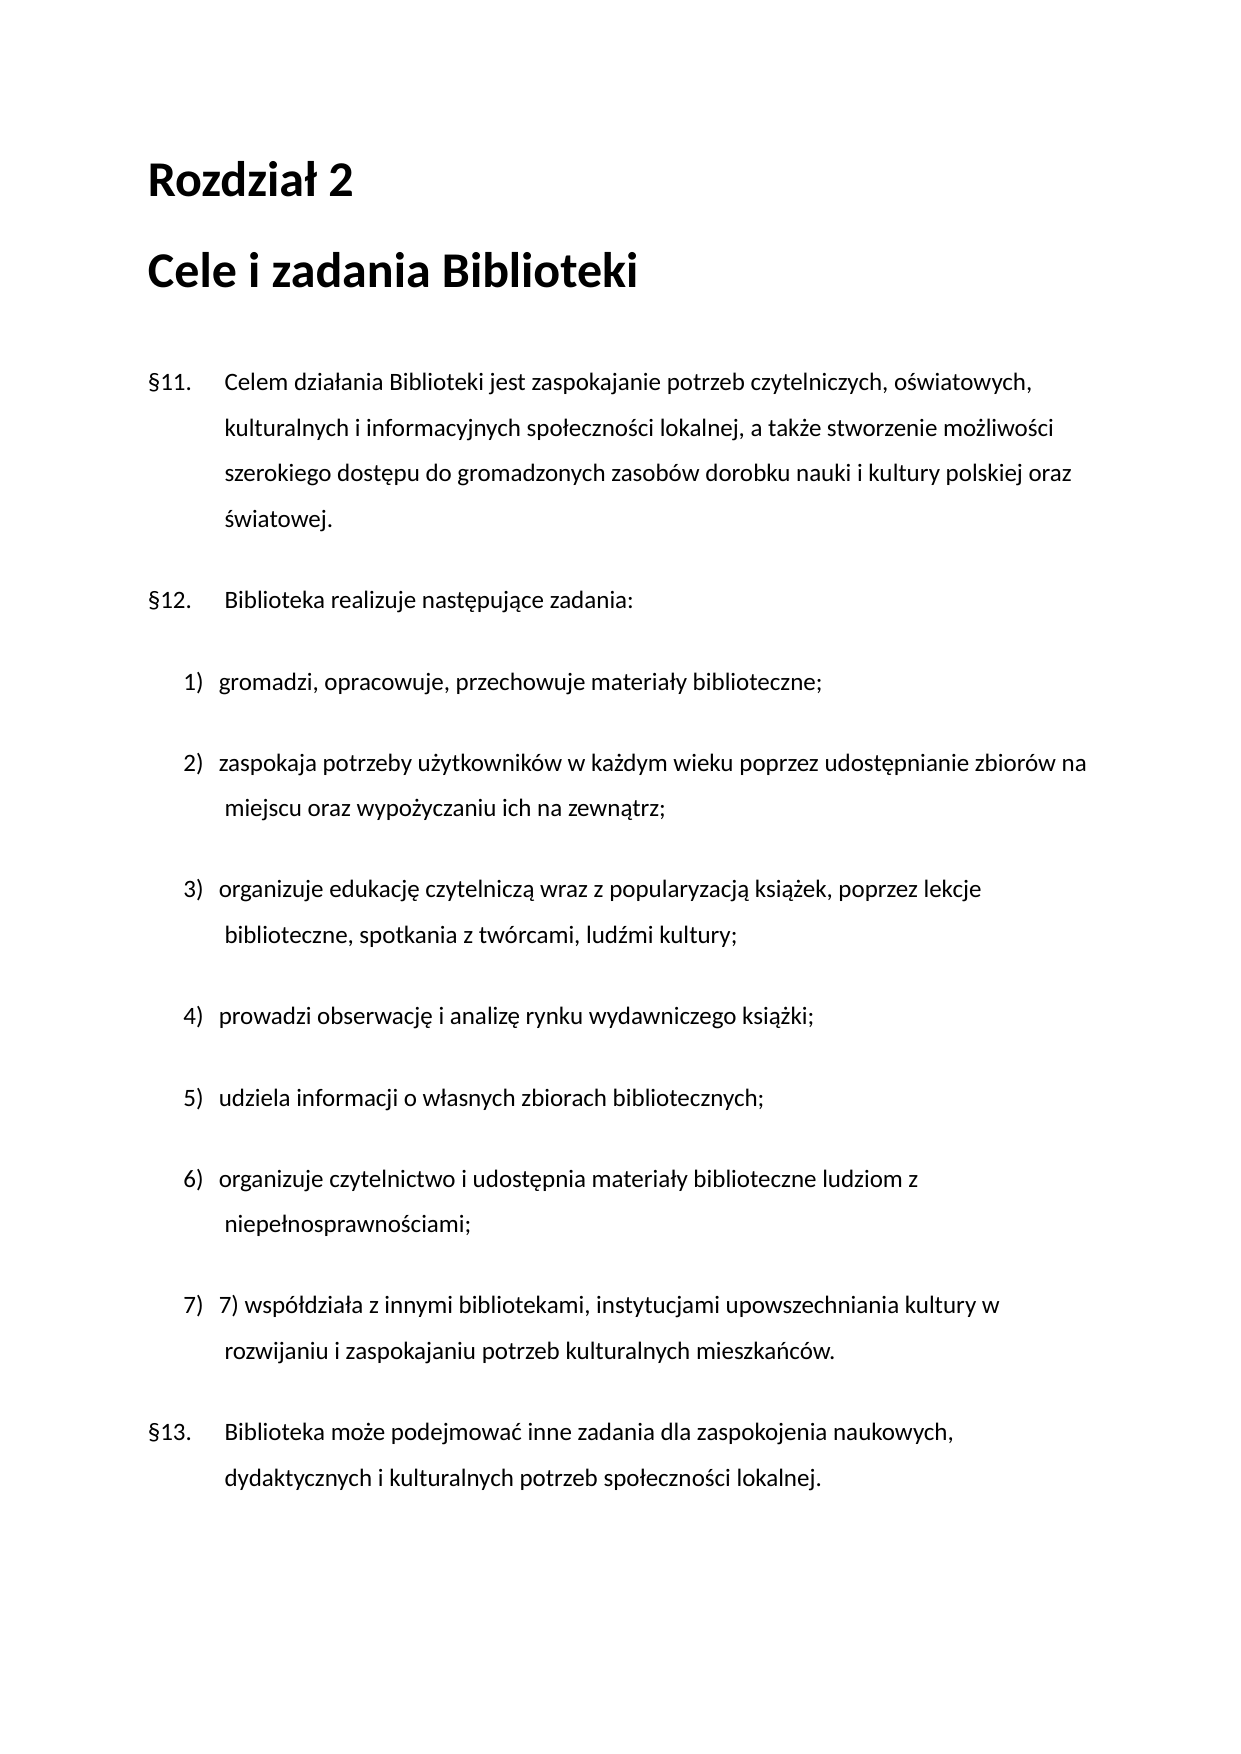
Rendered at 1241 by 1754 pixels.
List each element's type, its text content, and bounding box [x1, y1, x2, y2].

subtitle Rozdział 2 Cele i zadania Biblioteki [148, 148, 1093, 300]
list organizuje edukację czytelniczą wraz z popularyzacją książek, poprzez lekcje biblioteczne, spotkania z twórcami, ludźmi kultury; [183, 874, 1093, 950]
list zaspokaja potrzeby użytkowników w każdym wieku poprzez udostępnianie zbiorów na miejscu oraz wypożyczaniu ich na zewnątrz; [183, 747, 1093, 823]
list prowadzi obserwację i analizę rynku wydawniczego książki; [183, 1001, 1093, 1031]
list Biblioteka realizuje następujące zadania: [148, 584, 1093, 615]
list organizuje czytelnictwo i udostępnia materiały biblioteczne ludziom z niepełnosprawnościami; [183, 1163, 1093, 1239]
list Biblioteka może podejmować inne zadania dla zaspokojenia naukowych, dydaktycznych i kulturalnych potrzeb społeczności lokalnej. [148, 1417, 1093, 1493]
list udziela informacji o własnych zbiorach bibliotecznych; [183, 1082, 1093, 1112]
list Celem działania Biblioteki jest zaspokajanie potrzeb czytelniczych, oświatowych, kulturalnych i informacyjnych społeczności lokalnej, a także stworzenie możliwości szerokiego dostępu do gromadzonych zasobów dorobku nauki i kultury polskiej oraz światowej. [148, 366, 1093, 534]
list gromadzi, opracowuje, przechowuje materiały biblioteczne; [183, 666, 1093, 696]
list 7) współdziała z innymi bibliotekami, instytucjami upowszechniania kultury w rozwijaniu i zaspokajaniu potrzeb kulturalnych mieszkańców. [183, 1290, 1093, 1366]
